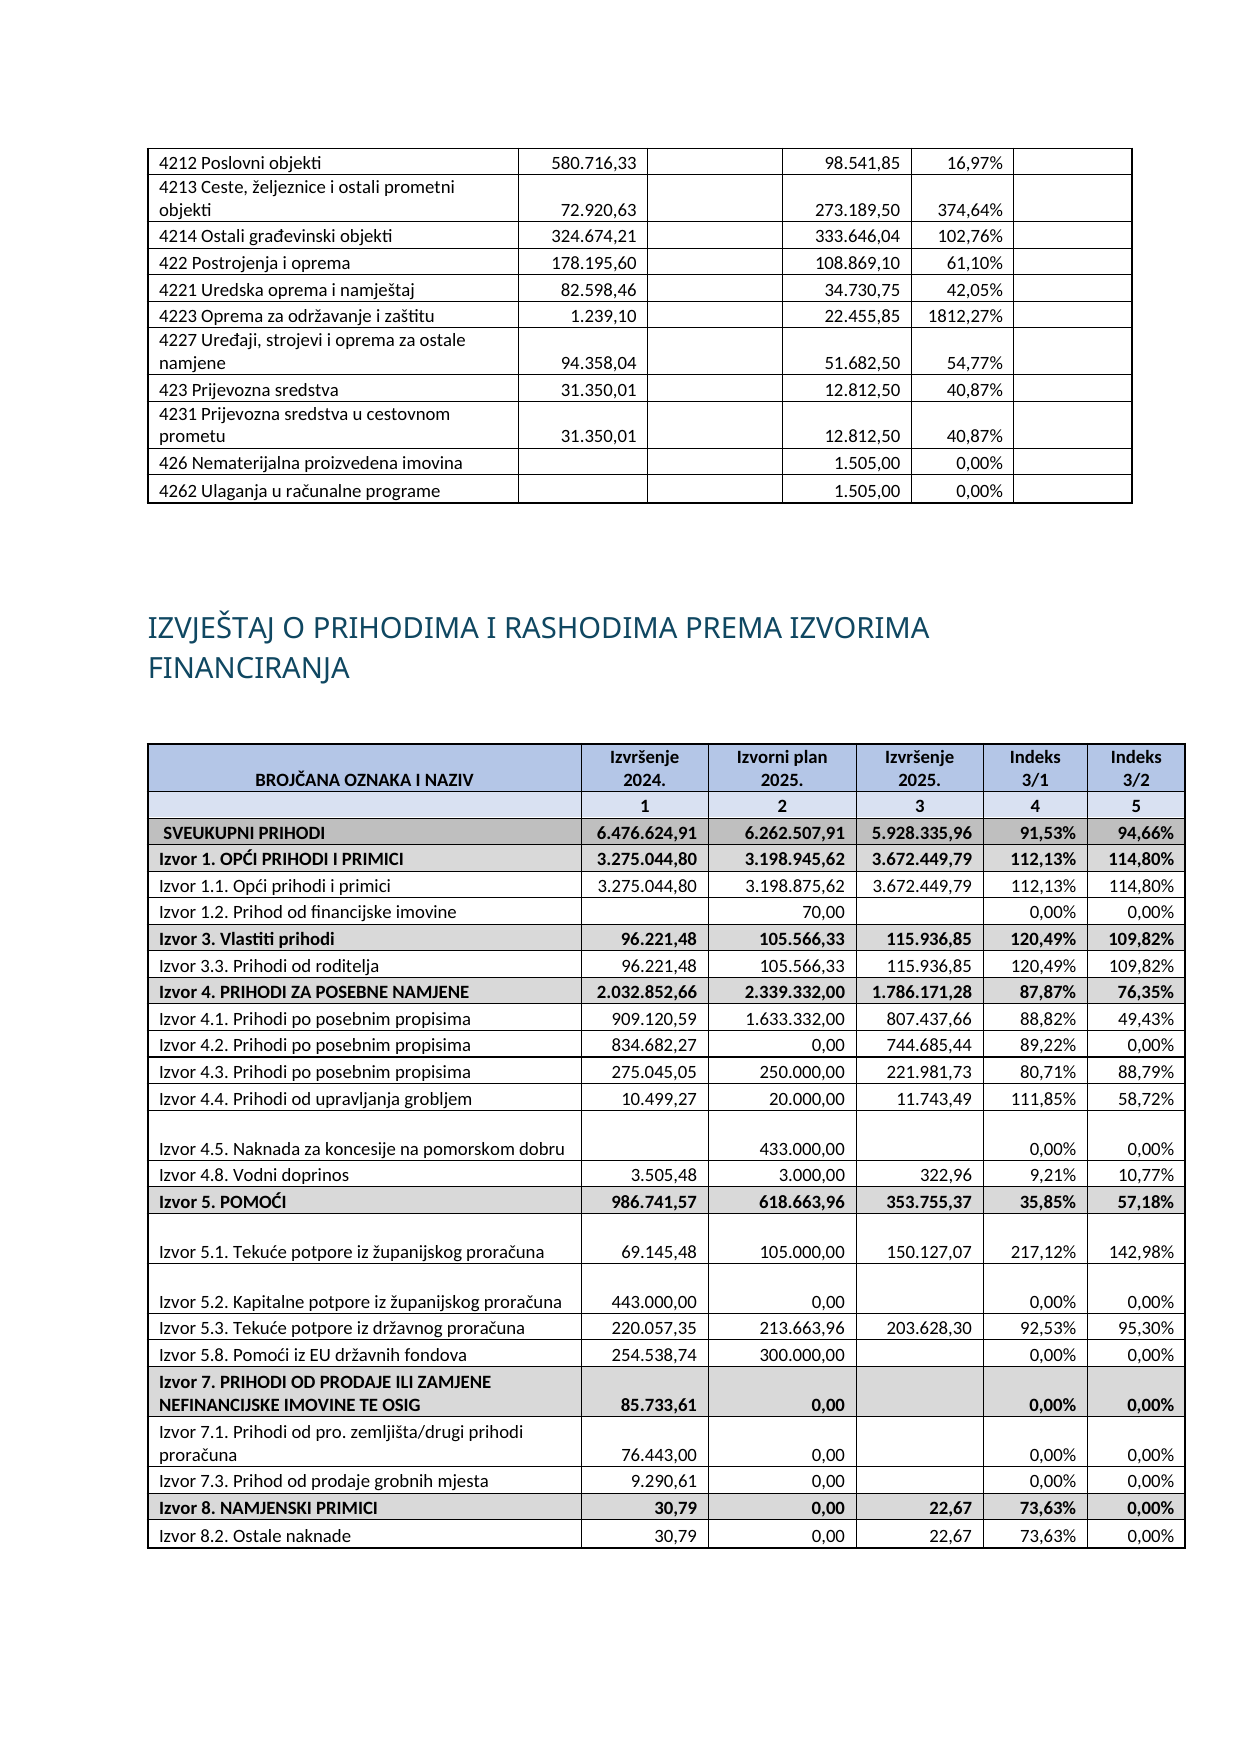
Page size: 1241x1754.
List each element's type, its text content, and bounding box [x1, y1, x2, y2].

table_cell 3.275.044,80 [582, 845, 708, 871]
table_cell 1.505,00 [783, 449, 911, 474]
table_cell [1014, 475, 1131, 502]
table_cell 96.221,48 [582, 925, 708, 950]
table_cell 112,13% [984, 872, 1087, 897]
table_cell 0,00% [1088, 1417, 1184, 1466]
table_cell [648, 175, 782, 221]
table_cell [1014, 249, 1131, 274]
table_cell 88,79% [1088, 1058, 1184, 1083]
table_cell 353.755,37 [857, 1187, 983, 1213]
table_cell Izvor 5.1. Tekuće potpore iz županijskog proračuna [149, 1214, 581, 1263]
table_cell 0,00% [1088, 1520, 1184, 1547]
table_cell [519, 475, 647, 502]
table_cell [1014, 328, 1131, 374]
table_cell [1014, 375, 1131, 401]
table_cell 115.936,85 [857, 925, 983, 950]
table_cell 120,49% [984, 951, 1087, 977]
table_cell 1.505,00 [783, 475, 911, 502]
table_cell 9,21% [984, 1161, 1087, 1186]
table_cell 96.221,48 [582, 951, 708, 977]
table_cell 22,67 [857, 1520, 983, 1547]
table_cell [648, 328, 782, 374]
table_cell 40,87% [912, 402, 1013, 448]
table_cell 6.476.624,91 [582, 819, 708, 844]
table_cell 3.198.875,62 [709, 872, 856, 897]
table_cell 31.350,01 [519, 402, 647, 448]
table_cell 6.262.507,91 [709, 819, 856, 844]
table_cell [1014, 449, 1131, 474]
table_cell 0,00 [709, 1467, 856, 1492]
table_cell 88,82% [984, 1004, 1087, 1030]
table_cell 4213 Ceste, željeznice i ostali prometni objekti [149, 175, 518, 221]
table_cell 73,63% [984, 1494, 1087, 1519]
table_header Izvršenje 2025. [857, 745, 983, 791]
table_cell 0,00% [1088, 1467, 1184, 1492]
table_cell 0,00% [984, 1111, 1087, 1159]
table_cell 0,00% [1088, 1367, 1184, 1416]
table_cell Izvor 5.3. Tekuće potpore iz državnog proračuna [149, 1314, 581, 1339]
table_cell 0,00% [1088, 1264, 1184, 1313]
table_cell [648, 475, 782, 502]
table_cell Izvor 3.3. Prihodi od roditelja [149, 951, 581, 977]
table_cell Izvor 1.2. Prihod od financijske imovine [149, 898, 581, 924]
table_header Izvorni plan 2025. [709, 745, 856, 791]
table_cell Izvor 4.5. Naknada za koncesije na pomorskom dobru [149, 1111, 581, 1159]
table_cell 115.936,85 [857, 951, 983, 977]
table_cell 0,00 [709, 1367, 856, 1416]
table_cell [1014, 149, 1131, 174]
table_cell 54,77% [912, 328, 1013, 374]
table_cell Izvor 7.3. Prihod od prodaje grobnih mjesta [149, 1467, 581, 1492]
table_cell Izvor 5. POMOĆI [149, 1187, 581, 1213]
table_cell [857, 898, 983, 924]
table_cell 178.195,60 [519, 249, 647, 274]
table_cell 333.646,04 [783, 222, 911, 248]
table_cell [1014, 222, 1131, 248]
table_cell 3 [857, 792, 983, 817]
table_cell 111,85% [984, 1084, 1087, 1109]
table_cell 0,00 [709, 1494, 856, 1519]
table_cell 1.239,10 [519, 302, 647, 327]
table_cell 217,12% [984, 1214, 1087, 1263]
table_cell 4262 Ulaganja u računalne programe [149, 475, 518, 502]
table_cell 423 Prijevozna sredstva [149, 375, 518, 401]
table_cell Izvor 8.2. Ostale naknade [149, 1520, 581, 1547]
table_cell 109,82% [1088, 925, 1184, 950]
table_cell [1014, 175, 1131, 221]
table_cell [857, 1367, 983, 1416]
table_cell 12.812,50 [783, 375, 911, 401]
table_cell 0,00% [1088, 1340, 1184, 1366]
table_cell 422 Postrojenja i oprema [149, 249, 518, 274]
table_cell 203.628,30 [857, 1314, 983, 1339]
table_cell 120,49% [984, 925, 1087, 950]
table_cell 102,76% [912, 222, 1013, 248]
table_cell 49,43% [1088, 1004, 1184, 1030]
table_cell 4212 Poslovni objekti [149, 149, 518, 174]
table_cell 0,00% [1088, 1494, 1184, 1519]
table_cell 0,00 [709, 1264, 856, 1313]
table_cell Izvor 4.2. Prihodi po posebnim propisima [149, 1031, 581, 1056]
table_cell 2.032.852,66 [582, 978, 708, 1003]
table_cell 0,00% [984, 1264, 1087, 1313]
table_cell 10.499,27 [582, 1084, 708, 1109]
table_cell 10,77% [1088, 1161, 1184, 1186]
table_cell 76.443,00 [582, 1417, 708, 1466]
table_cell 112,13% [984, 845, 1087, 871]
table_cell 374,64% [912, 175, 1013, 221]
table_cell [648, 222, 782, 248]
table_cell [857, 1111, 983, 1159]
table_header Izvršenje 2024. [582, 745, 708, 791]
table_cell [857, 1417, 983, 1466]
table_cell 909.120,59 [582, 1004, 708, 1030]
table_cell 300.000,00 [709, 1340, 856, 1366]
table_cell [519, 449, 647, 474]
table_cell [149, 792, 581, 817]
table_cell Izvor 4.4. Prihodi od upravljanja grobljem [149, 1084, 581, 1109]
table_cell 807.437,66 [857, 1004, 983, 1030]
table_cell 12.812,50 [783, 402, 911, 448]
table_cell 94,66% [1088, 819, 1184, 844]
table_cell 51.682,50 [783, 328, 911, 374]
table_cell Izvor 4.1. Prihodi po posebnim propisima [149, 1004, 581, 1030]
table_cell 0,00% [984, 1467, 1087, 1492]
table_cell 82.598,46 [519, 275, 647, 301]
table_cell 0,00% [984, 1340, 1087, 1366]
table_cell 87,87% [984, 978, 1087, 1003]
table_cell 2 [709, 792, 856, 817]
table_cell 0,00% [984, 1417, 1087, 1466]
table_cell 580.716,33 [519, 149, 647, 174]
table_cell Izvor 4.3. Prihodi po posebnim propisima [149, 1058, 581, 1083]
table_cell SVEUKUPNI PRIHODI [149, 819, 581, 844]
table_cell [648, 402, 782, 448]
table_cell 9.290,61 [582, 1467, 708, 1492]
table_cell 744.685,44 [857, 1031, 983, 1056]
table_cell 5 [1088, 792, 1184, 817]
table_cell [1014, 402, 1131, 448]
table_cell 4227 Uređaji, strojevi i oprema za ostale namjene [149, 328, 518, 374]
table_cell 3.000,00 [709, 1161, 856, 1186]
table_cell Izvor 5.2. Kapitalne potpore iz županijskog proračuna [149, 1264, 581, 1313]
table_cell [648, 149, 782, 174]
table_cell Izvor 8. NAMJENSKI PRIMICI [149, 1494, 581, 1519]
table_cell 114,80% [1088, 872, 1184, 897]
table_cell 150.127,07 [857, 1214, 983, 1263]
table_cell [648, 275, 782, 301]
table_cell 92,53% [984, 1314, 1087, 1339]
table_cell 98.541,85 [783, 149, 911, 174]
table_cell 324.674,21 [519, 222, 647, 248]
table_cell 0,00% [912, 449, 1013, 474]
table_cell 80,71% [984, 1058, 1087, 1083]
table_cell 1 [582, 792, 708, 817]
table_cell Izvor 3. Vlastiti prihodi [149, 925, 581, 950]
table_cell 72.920,63 [519, 175, 647, 221]
table_cell 69.145,48 [582, 1214, 708, 1263]
table_cell 273.189,50 [783, 175, 911, 221]
table_cell 0,00% [1088, 1031, 1184, 1056]
table_cell 73,63% [984, 1520, 1087, 1547]
table_cell 0,00% [1088, 898, 1184, 924]
table_cell 89,22% [984, 1031, 1087, 1056]
table_cell 40,87% [912, 375, 1013, 401]
table_cell 105.566,33 [709, 925, 856, 950]
table_cell [857, 1467, 983, 1492]
table_cell [857, 1264, 983, 1313]
table_cell 4214 Ostali građevinski objekti [149, 222, 518, 248]
table_cell Izvor 4. PRIHODI ZA POSEBNE NAMJENE [149, 978, 581, 1003]
table_cell 108.869,10 [783, 249, 911, 274]
table_cell 4 [984, 792, 1087, 817]
table_cell 1.633.332,00 [709, 1004, 856, 1030]
table_cell [857, 1340, 983, 1366]
table_cell 20.000,00 [709, 1084, 856, 1109]
table_header Indeks 3/1 [984, 745, 1087, 791]
table_cell 95,30% [1088, 1314, 1184, 1339]
table_cell 16,97% [912, 149, 1013, 174]
table_cell Izvor 5.8. Pomoći iz EU državnih fondova [149, 1340, 581, 1366]
table_cell Izvor 1. OPĆI PRIHODI I PRIMICI [149, 845, 581, 871]
table_cell 4231 Prijevozna sredstva u cestovnom prometu [149, 402, 518, 448]
table_cell 0,00% [984, 898, 1087, 924]
table_cell [582, 898, 708, 924]
table_cell 42,05% [912, 275, 1013, 301]
table_cell 0,00% [984, 1367, 1087, 1416]
table_cell 213.663,96 [709, 1314, 856, 1339]
table_cell 618.663,96 [709, 1187, 856, 1213]
table_cell 3.672.449,79 [857, 845, 983, 871]
table_cell 254.538,74 [582, 1340, 708, 1366]
table_cell 426 Nematerijalna proizvedena imovina [149, 449, 518, 474]
table_cell 4223 Oprema za održavanje i zaštitu [149, 302, 518, 327]
table_cell 322,96 [857, 1161, 983, 1186]
table_cell 275.045,05 [582, 1058, 708, 1083]
table_cell 91,53% [984, 819, 1087, 844]
table_cell [582, 1111, 708, 1159]
table_cell 30,79 [582, 1520, 708, 1547]
table_cell 85.733,61 [582, 1367, 708, 1416]
subtitle IZVJEŠTAJ O PRIHODIMA I RASHODIMA PREMA IZVORIMA FINANCIRANJA [148, 607, 1107, 687]
table_cell 3.275.044,80 [582, 872, 708, 897]
table_cell 1812,27% [912, 302, 1013, 327]
table_cell 433.000,00 [709, 1111, 856, 1159]
table_cell Izvor 4.8. Vodni doprinos [149, 1161, 581, 1186]
table_cell 3.672.449,79 [857, 872, 983, 897]
table_cell 0,00 [709, 1417, 856, 1466]
table_cell 57,18% [1088, 1187, 1184, 1213]
table_cell 3.198.945,62 [709, 845, 856, 871]
table_header BROJČANA OZNAKA I NAZIV [149, 745, 581, 791]
table_cell 109,82% [1088, 951, 1184, 977]
table_cell 76,35% [1088, 978, 1184, 1003]
table_cell 1.786.171,28 [857, 978, 983, 1003]
table_cell 94.358,04 [519, 328, 647, 374]
table_cell 22.455,85 [783, 302, 911, 327]
table_cell 3.505,48 [582, 1161, 708, 1186]
table_cell 220.057,35 [582, 1314, 708, 1339]
table_cell 5.928.335,96 [857, 819, 983, 844]
table_cell Izvor 7. PRIHODI OD PRODAJE ILI ZAMJENE NEFINANCIJSKE IMOVINE TE OSIG [149, 1367, 581, 1416]
table_cell 2.339.332,00 [709, 978, 856, 1003]
table_cell 0,00 [709, 1031, 856, 1056]
table_cell 61,10% [912, 249, 1013, 274]
table_cell 114,80% [1088, 845, 1184, 871]
table_cell 0,00 [709, 1520, 856, 1547]
table_cell 58,72% [1088, 1084, 1184, 1109]
table_header Indeks 3/2 [1088, 745, 1184, 791]
table_cell [648, 249, 782, 274]
table_cell 443.000,00 [582, 1264, 708, 1313]
table_cell 221.981,73 [857, 1058, 983, 1083]
table_cell Izvor 1.1. Opći prihodi i primici [149, 872, 581, 897]
table_cell 105.566,33 [709, 951, 856, 977]
table_cell 250.000,00 [709, 1058, 856, 1083]
table_cell 30,79 [582, 1494, 708, 1519]
table_cell 105.000,00 [709, 1214, 856, 1263]
table_cell 11.743,49 [857, 1084, 983, 1109]
table_cell 4221 Uredska oprema i namještaj [149, 275, 518, 301]
table_cell 142,98% [1088, 1214, 1184, 1263]
table_cell 986.741,57 [582, 1187, 708, 1213]
table_cell 35,85% [984, 1187, 1087, 1213]
table_cell 0,00% [1088, 1111, 1184, 1159]
table_cell [1014, 275, 1131, 301]
table_cell 22,67 [857, 1494, 983, 1519]
table_cell 834.682,27 [582, 1031, 708, 1056]
table_cell Izvor 7.1. Prihodi od pro. zemljišta/drugi prihodi proračuna [149, 1417, 581, 1466]
table_cell 70,00 [709, 898, 856, 924]
table_cell 31.350,01 [519, 375, 647, 401]
table_cell [1014, 302, 1131, 327]
table_cell 0,00% [912, 475, 1013, 502]
table_cell 34.730,75 [783, 275, 911, 301]
table_cell [648, 449, 782, 474]
table_cell [648, 302, 782, 327]
table_cell [648, 375, 782, 401]
